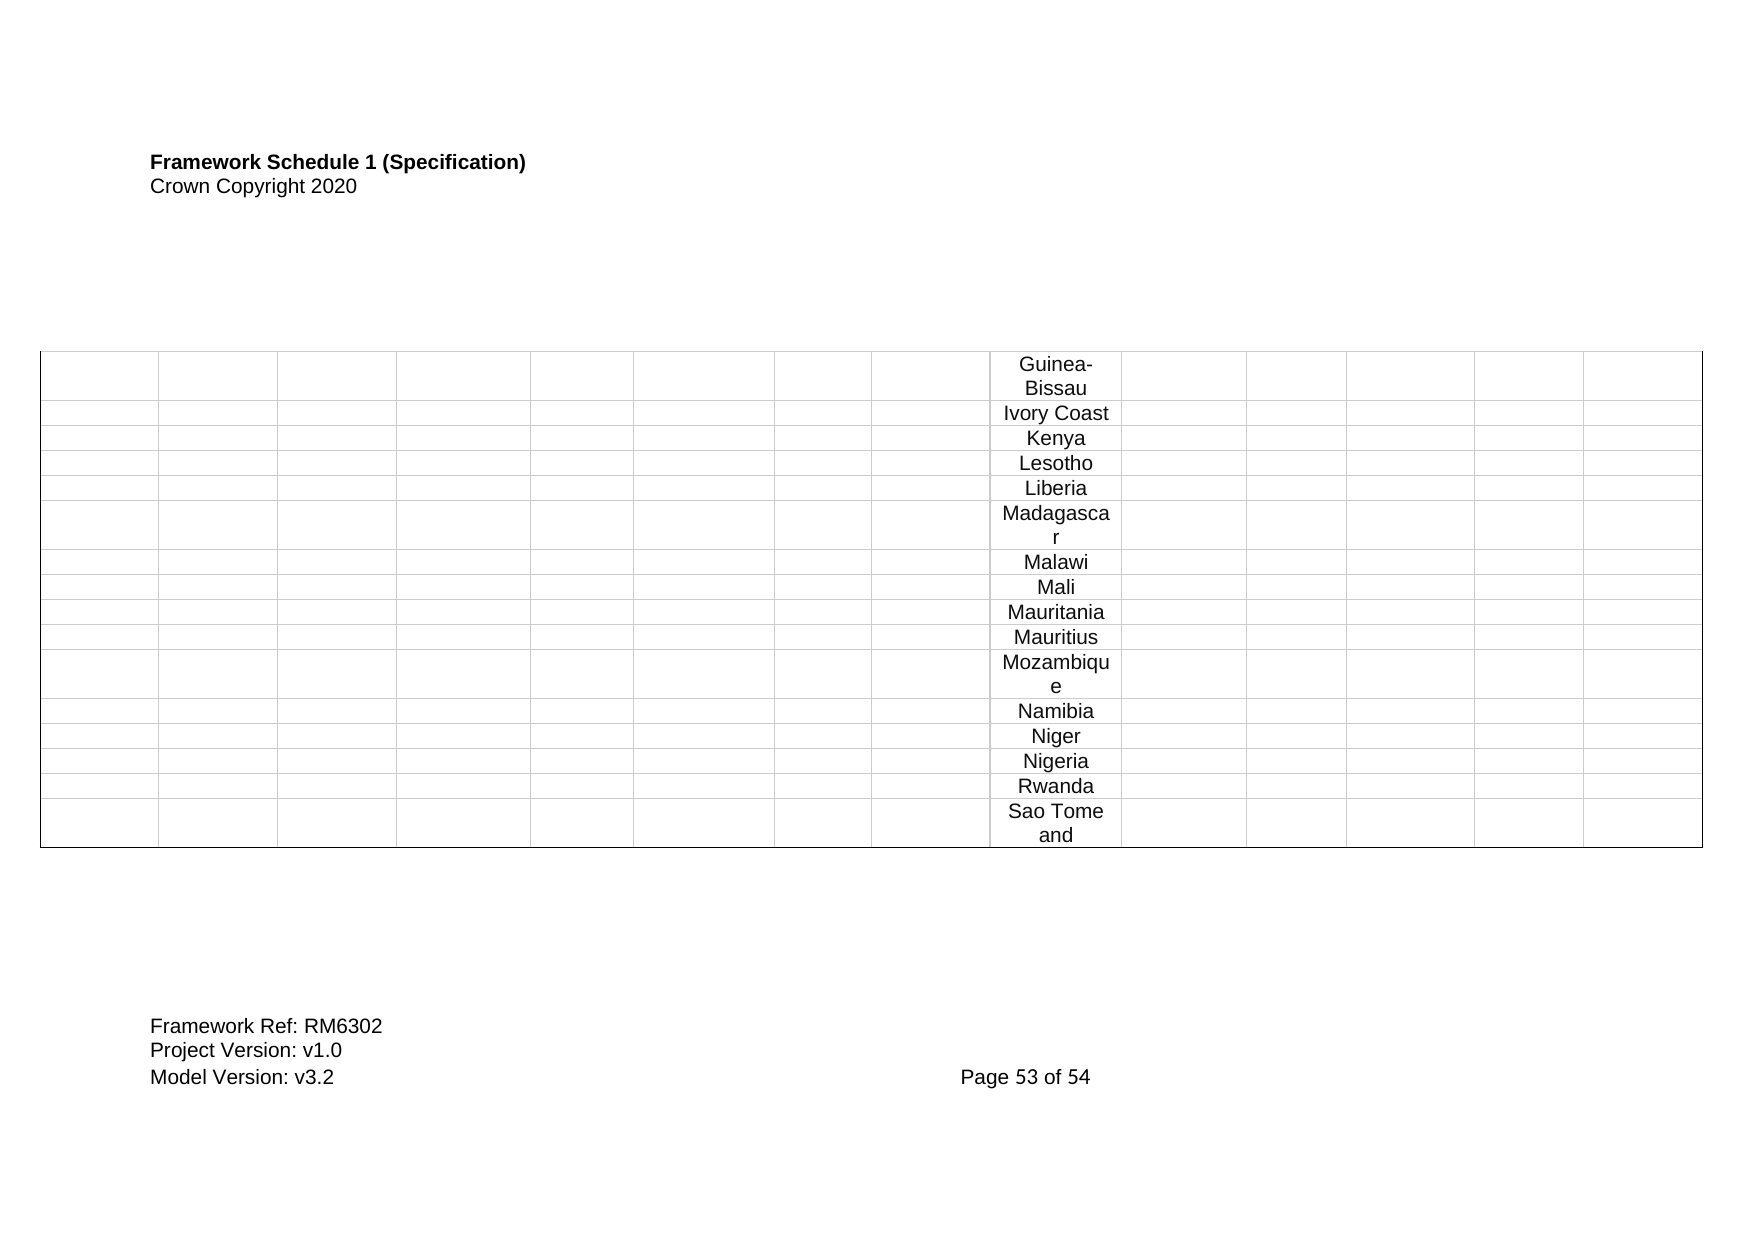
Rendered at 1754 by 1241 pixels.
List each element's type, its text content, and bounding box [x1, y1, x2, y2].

table_cell [1122, 724, 1246, 748]
table_cell [1475, 501, 1583, 549]
table_cell [278, 699, 396, 723]
table_cell [1122, 476, 1246, 500]
table_cell [1347, 600, 1474, 624]
table_cell [872, 426, 989, 450]
table_cell Kenya [991, 426, 1121, 450]
table_cell [159, 699, 277, 723]
table_cell [531, 476, 633, 500]
table_cell [1122, 774, 1246, 798]
table_cell [1247, 426, 1346, 450]
table_cell [1475, 476, 1583, 500]
table_cell [1347, 650, 1474, 698]
table_cell [634, 625, 774, 649]
table_cell [1247, 650, 1346, 698]
table_cell [1122, 352, 1246, 400]
table_cell Liberia [991, 476, 1121, 500]
table_cell [872, 749, 989, 773]
table_cell [531, 401, 633, 425]
table_cell [397, 501, 530, 549]
table_cell [634, 401, 774, 425]
table_cell [159, 724, 277, 748]
table_cell [159, 799, 277, 847]
table_cell [397, 774, 530, 798]
table_cell [278, 352, 396, 400]
table_cell [531, 774, 633, 798]
table_cell [775, 550, 871, 574]
table_cell [775, 401, 871, 425]
table_cell [278, 501, 396, 549]
table_cell [872, 600, 989, 624]
table_cell [397, 550, 530, 574]
table_cell [872, 476, 989, 500]
table_cell [634, 600, 774, 624]
table_cell [278, 426, 396, 450]
table_cell [1475, 575, 1583, 599]
table_cell Mali [991, 575, 1121, 599]
table_cell [1475, 799, 1583, 847]
table_cell [397, 476, 530, 500]
table_cell [278, 774, 396, 798]
table_cell [1122, 650, 1246, 698]
table_cell [1584, 451, 1702, 475]
table_cell [397, 600, 530, 624]
table_cell [1247, 625, 1346, 649]
table_cell [397, 749, 530, 773]
table_cell [1247, 600, 1346, 624]
table_cell [531, 352, 633, 400]
table_cell [634, 650, 774, 698]
table_cell [41, 550, 158, 574]
table_cell [1584, 401, 1702, 425]
table_cell [1584, 650, 1702, 698]
table_cell [159, 575, 277, 599]
table_cell [775, 501, 871, 549]
table_cell [1347, 476, 1474, 500]
table_cell [1347, 352, 1474, 400]
table_cell [1584, 426, 1702, 450]
table_cell [531, 799, 633, 847]
table_cell [531, 501, 633, 549]
table_cell [41, 352, 158, 400]
table_cell [159, 451, 277, 475]
table_cell [1347, 699, 1474, 723]
table_cell [775, 600, 871, 624]
table_cell [278, 600, 396, 624]
table_cell [1475, 426, 1583, 450]
table_cell [1584, 600, 1702, 624]
table_cell Namibia [991, 699, 1121, 723]
table_cell [1584, 724, 1702, 748]
table_cell [159, 550, 277, 574]
table_cell [634, 774, 774, 798]
table_cell [634, 749, 774, 773]
table_cell [1247, 476, 1346, 500]
table_cell [1122, 451, 1246, 475]
table_cell [41, 699, 158, 723]
table_cell [634, 501, 774, 549]
table_cell [1347, 575, 1474, 599]
table_cell [41, 451, 158, 475]
table_cell [634, 426, 774, 450]
table_cell [634, 550, 774, 574]
table_cell [872, 550, 989, 574]
table_cell [775, 774, 871, 798]
table_cell Ivory Coast [991, 401, 1121, 425]
table_cell [1475, 600, 1583, 624]
table_cell [278, 625, 396, 649]
table_cell [397, 650, 530, 698]
table_cell [159, 650, 277, 698]
table_cell Malawi [991, 550, 1121, 574]
table_cell [41, 749, 158, 773]
table_cell [278, 550, 396, 574]
table_cell [159, 774, 277, 798]
table_cell [1475, 401, 1583, 425]
table_cell [531, 600, 633, 624]
table_cell [397, 625, 530, 649]
table_cell [872, 699, 989, 723]
table_cell [397, 799, 530, 847]
table_cell Sao Tome and [991, 799, 1121, 847]
table_cell [41, 575, 158, 599]
table_cell [278, 476, 396, 500]
table_cell [1247, 451, 1346, 475]
table_cell Mauritania [991, 600, 1121, 624]
table_cell [872, 352, 989, 400]
table_cell [775, 650, 871, 698]
table_cell [872, 799, 989, 847]
table_cell [1247, 401, 1346, 425]
table_cell [397, 401, 530, 425]
table_cell [41, 476, 158, 500]
table_cell [41, 401, 158, 425]
table_cell [1347, 625, 1474, 649]
table_cell [1122, 625, 1246, 649]
table_cell [531, 451, 633, 475]
table_cell [159, 501, 277, 549]
table_cell Mauritius [991, 625, 1121, 649]
table_cell [159, 749, 277, 773]
table_cell [397, 426, 530, 450]
table_cell [775, 749, 871, 773]
table_cell [1122, 550, 1246, 574]
table_cell [775, 476, 871, 500]
table_cell [1122, 699, 1246, 723]
table_cell [1122, 799, 1246, 847]
table_cell [278, 749, 396, 773]
table_cell [531, 575, 633, 599]
table_cell [531, 426, 633, 450]
table_cell [775, 799, 871, 847]
table_cell Mozambique [991, 650, 1121, 698]
table_cell [1347, 749, 1474, 773]
table_cell [1584, 476, 1702, 500]
table_cell [41, 501, 158, 549]
table_cell [1247, 550, 1346, 574]
table_cell [634, 724, 774, 748]
table_cell [634, 451, 774, 475]
table_cell [1347, 724, 1474, 748]
table_cell Rwanda [991, 774, 1121, 798]
table_cell [41, 774, 158, 798]
table_cell [1347, 451, 1474, 475]
table_cell [531, 724, 633, 748]
table_cell [1584, 699, 1702, 723]
table_cell [872, 451, 989, 475]
table_cell [41, 600, 158, 624]
table_cell [1247, 575, 1346, 599]
table_cell [872, 724, 989, 748]
table_cell [1122, 501, 1246, 549]
table_cell [531, 699, 633, 723]
table_cell [872, 625, 989, 649]
table_cell [1247, 699, 1346, 723]
table_cell [1247, 749, 1346, 773]
table_cell Madagascar [991, 501, 1121, 549]
table_cell [634, 575, 774, 599]
table_cell [1475, 699, 1583, 723]
table_cell [41, 799, 158, 847]
table_cell [775, 575, 871, 599]
table_cell [1347, 426, 1474, 450]
table_cell [1475, 650, 1583, 698]
table_cell Niger [991, 724, 1121, 748]
table_cell [1475, 749, 1583, 773]
table_cell [278, 799, 396, 847]
table_cell [278, 575, 396, 599]
table_cell [278, 724, 396, 748]
table_cell [872, 774, 989, 798]
table_cell [634, 476, 774, 500]
table_cell [41, 724, 158, 748]
table_cell [1247, 501, 1346, 549]
table_cell [1122, 600, 1246, 624]
table_cell [634, 799, 774, 847]
table_cell [159, 600, 277, 624]
table_cell [1122, 401, 1246, 425]
table_cell [1347, 774, 1474, 798]
table_cell [531, 550, 633, 574]
table_cell [159, 476, 277, 500]
table_cell [872, 501, 989, 549]
table_cell [1122, 749, 1246, 773]
table_cell [1247, 799, 1346, 847]
table_cell [1584, 575, 1702, 599]
table_cell [531, 625, 633, 649]
table_cell [1475, 724, 1583, 748]
table_cell [872, 401, 989, 425]
table_cell [1475, 451, 1583, 475]
table_cell [159, 426, 277, 450]
table_cell [872, 650, 989, 698]
table_cell [531, 749, 633, 773]
table_cell [1247, 724, 1346, 748]
table_cell [41, 625, 158, 649]
table_cell [278, 650, 396, 698]
table_cell [775, 625, 871, 649]
table_cell [1347, 799, 1474, 847]
table_cell [1247, 352, 1346, 400]
table_cell [1584, 799, 1702, 847]
table_cell [397, 724, 530, 748]
table_cell [41, 650, 158, 698]
table_cell [397, 575, 530, 599]
table_cell [1122, 575, 1246, 599]
table_cell [159, 625, 277, 649]
table_cell [872, 575, 989, 599]
table_cell Lesotho [991, 451, 1121, 475]
table_cell [159, 352, 277, 400]
table_cell [775, 451, 871, 475]
table_cell [1584, 550, 1702, 574]
table_cell Guinea-Bissau [991, 352, 1121, 400]
table_cell [1475, 352, 1583, 400]
table_cell [1347, 550, 1474, 574]
table_cell [397, 699, 530, 723]
table_cell [1584, 625, 1702, 649]
table_cell [1347, 401, 1474, 425]
table_cell [397, 451, 530, 475]
table_cell [531, 650, 633, 698]
table_cell [1584, 774, 1702, 798]
table_cell [634, 699, 774, 723]
table_cell [1475, 550, 1583, 574]
table_cell [278, 401, 396, 425]
table_cell [775, 699, 871, 723]
table_cell Nigeria [991, 749, 1121, 773]
table_cell [775, 724, 871, 748]
table_cell [775, 426, 871, 450]
table_cell [278, 451, 396, 475]
table_cell [1475, 774, 1583, 798]
table_cell [634, 352, 774, 400]
table_cell [1584, 749, 1702, 773]
table_cell [1475, 625, 1583, 649]
table_cell [159, 401, 277, 425]
table_cell [1347, 501, 1474, 549]
table_cell [1122, 426, 1246, 450]
table_cell [41, 426, 158, 450]
table_cell [1584, 501, 1702, 549]
table_cell [397, 352, 530, 400]
table_cell [1584, 352, 1702, 400]
table_cell [775, 352, 871, 400]
table_cell [1247, 774, 1346, 798]
